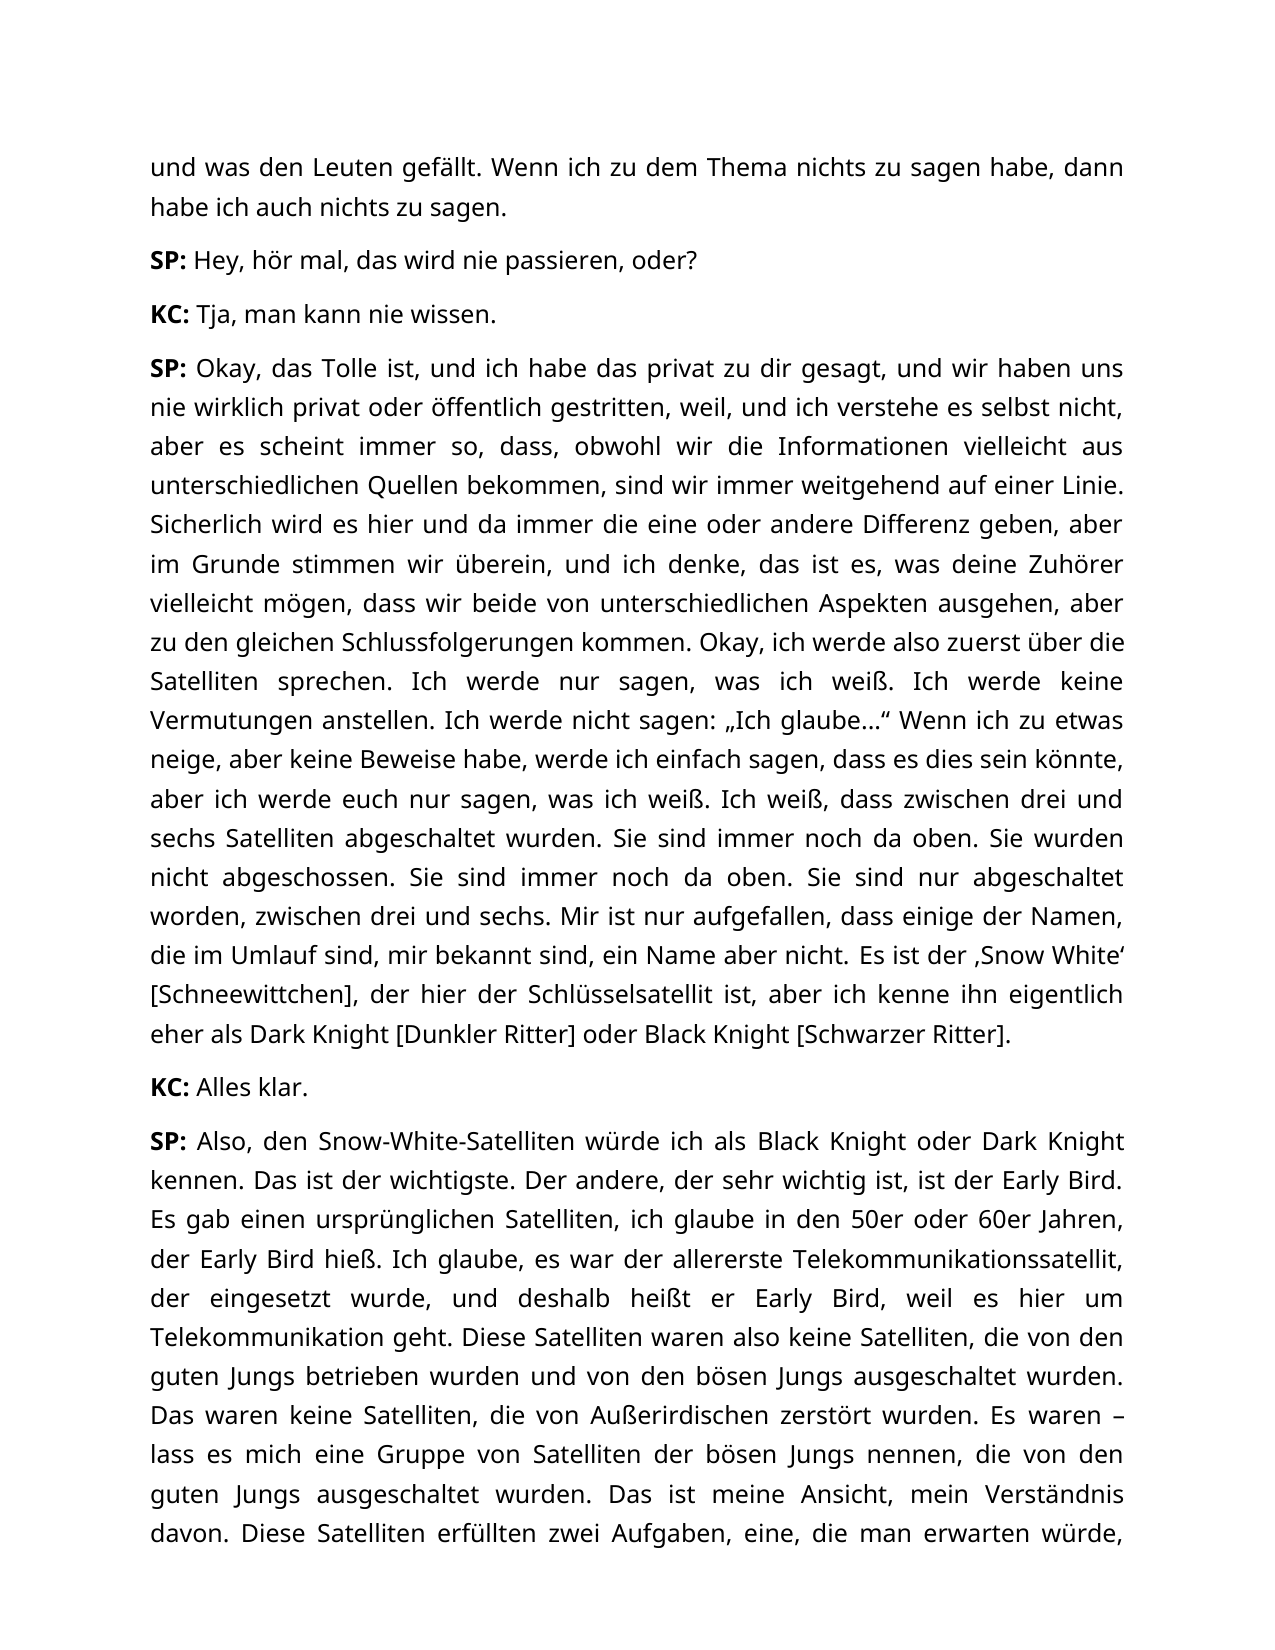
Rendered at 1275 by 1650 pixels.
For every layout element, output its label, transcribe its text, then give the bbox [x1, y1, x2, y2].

text KC: Alles klar. [150, 1070, 1125, 1104]
text SP: Hey, hör mal, das wird nie passieren, oder? [150, 243, 1125, 277]
text und was den Leuten gefällt. Wenn ich zu dem Thema nichts zu sagen habe, dann habe ich auch nichts zu sagen. [150, 150, 1125, 223]
text KC: Tja, man kann nie wissen. [150, 297, 1125, 331]
text SP: Also, den Snow-White-Satelliten würde ich als Black Knight oder Dark Knight kennen. Das ist der wichtigste. Der andere, der sehr wichtig ist, ist der Early Bird. Es gab einen ursprünglichen Satelliten, ich glaube in den 50er oder 60er Jahren, der Early Bird hieß. Ich glaube, es war der allererste Telekommunikationssatellit, der eingesetzt wurde, und deshalb heißt er Early Bird, weil es hier um Telekommunikation geht. Diese Satelliten waren also keine Satelliten, die von den guten Jungs betrieben wurden und von den bösen Jungs ausgeschaltet wurden. Das waren keine Satelliten, die von Außerirdischen zerstört wurden. Es waren – lass es mich eine Gruppe von Satelliten der bösen Jungs nennen, die von den guten Jungs ausgeschaltet wurden. Das ist meine Ansicht, mein Verständnis davon. Diese Satelliten erfüllten zwei Aufgaben, eine, die man erwarten würde, [150, 1124, 1125, 1549]
text SP: Okay, das Tolle ist, und ich habe das privat zu dir gesagt, und wir haben uns nie wirklich privat oder öffentlich gestritten, weil, und ich verstehe es selbst nicht, aber es scheint immer so, dass, obwohl wir die Informationen vielleicht aus unterschiedlichen Quellen bekommen, sind wir immer weitgehend auf einer Linie. Sicherlich wird es hier und da immer die eine oder andere Differenz geben, aber im Grunde stimmen wir überein, und ich denke, das ist es, was deine Zuhörer vielleicht mögen, dass wir beide von unterschiedlichen Aspekten ausgehen, aber zu den gleichen Schlussfolgerungen kommen. Okay, ich werde also zuerst über die Satelliten sprechen. Ich werde nur sagen, was ich weiß. Ich werde keine Vermutungen anstellen. Ich werde nicht sagen: „Ich glaube...“ Wenn ich zu etwas neige, aber keine Beweise habe, werde ich einfach sagen, dass es dies sein könnte, aber ich werde euch nur sagen, was ich weiß. Ich weiß, dass zwischen drei und sechs Satelliten abgeschaltet wurden. Sie sind immer noch da oben. Sie wurden nicht abgeschossen. Sie sind immer noch da oben. Sie sind nur abgeschaltet worden, zwischen drei und sechs. Mir ist nur aufgefallen, dass einige der Namen, die im Umlauf sind, mir bekannt sind, ein Name aber nicht. Es ist der ‚Snow White‘ [Schneewittchen], der hier der Schlüsselsatellit ist, aber ich kenne ihn eigentlich eher als Dark Knight [Dunkler Ritter] oder Black Knight [Schwarzer Ritter]. [150, 350, 1125, 1050]
